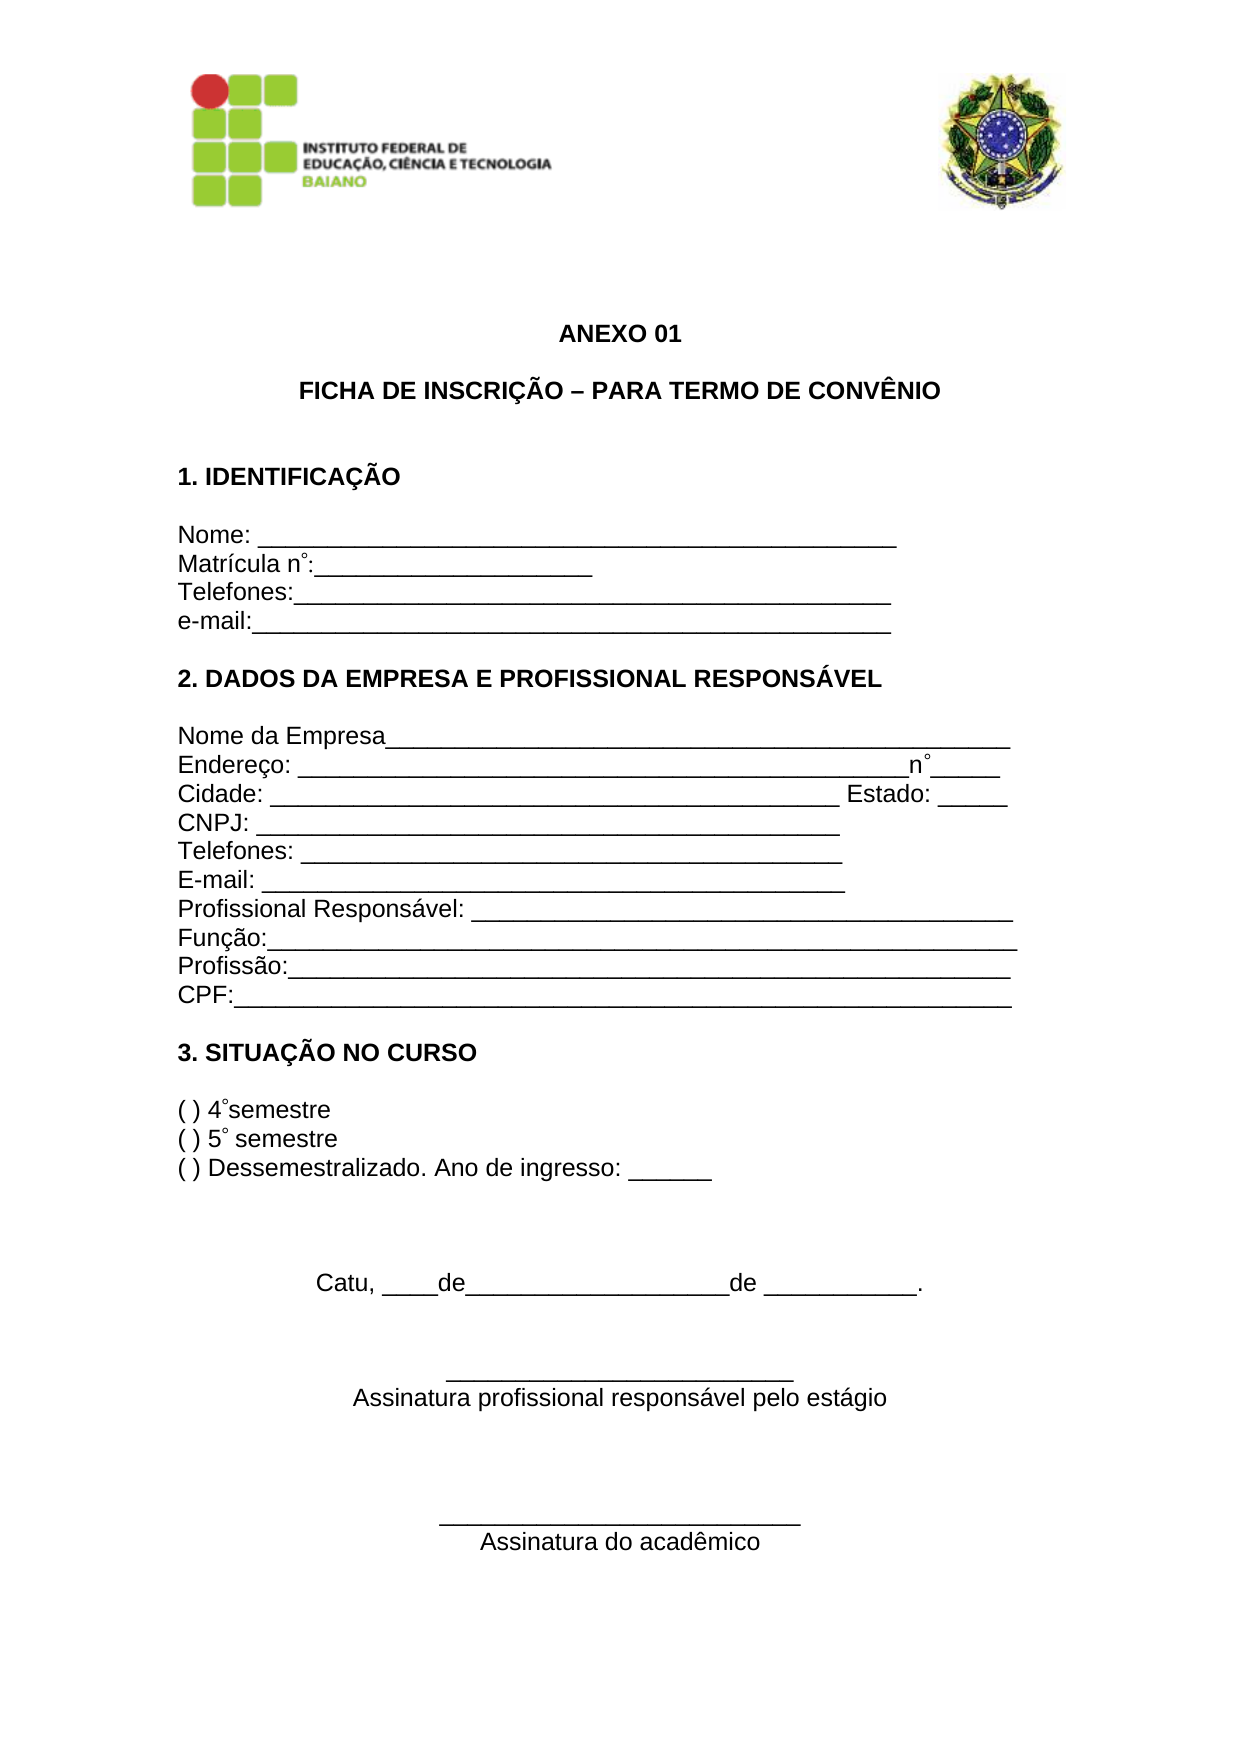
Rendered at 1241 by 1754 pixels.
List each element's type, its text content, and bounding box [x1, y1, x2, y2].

text _________________________ [177, 1354, 1063, 1383]
text FICHA DE INSCRIÇÃO – PARA TERMO DE CONVÊNIO [177, 376, 1063, 405]
text Catu, ____de___________________de ___________. [177, 1268, 1063, 1296]
text 1. IDENTIFICAÇÃO [177, 462, 1063, 491]
text CNPJ: __________________________________________ [177, 807, 1063, 836]
text E-mail: __________________________________________ [177, 865, 1063, 894]
text ( ) 4semestre [177, 1095, 1063, 1124]
text 2. DADOS DA EMPRESA E PROFISSIONAL RESPONSÁVEL [177, 664, 1063, 692]
text __________________________ [177, 1498, 1063, 1526]
text ( ) 5 semestre [177, 1124, 1063, 1153]
text Nome da Empresa_____________________________________________ [177, 721, 1063, 750]
text Telefones: _______________________________________ [177, 836, 1063, 865]
text ( ) Dessemestralizado. Ano de ingresso: ______ [177, 1153, 1063, 1181]
text Profissão:____________________________________________________ [177, 951, 1063, 980]
text CPF:________________________________________________________ [177, 980, 1063, 1009]
text Matrícula n____________________ [177, 548, 1063, 577]
text Função:______________________________________________________ [177, 922, 1063, 951]
text ANEXO 01 [177, 318, 1063, 347]
text Profissional Responsável: _______________________________________ [177, 894, 1063, 922]
text Nome: ______________________________________________ [177, 520, 1063, 548]
text Telefones:___________________________________________ [177, 577, 1063, 606]
text Endereço: ____________________________________________n_____ [177, 750, 1063, 779]
text 3. SITUAÇÃO NO CURSO [177, 1037, 1063, 1066]
text Assinatura profissional responsável pelo estágio [177, 1383, 1063, 1411]
text Cidade: _________________________________________ Estado: _____ [177, 779, 1063, 807]
text Assinatura do acadêmico [177, 1526, 1063, 1555]
text e-mail:______________________________________________ [177, 606, 1063, 635]
